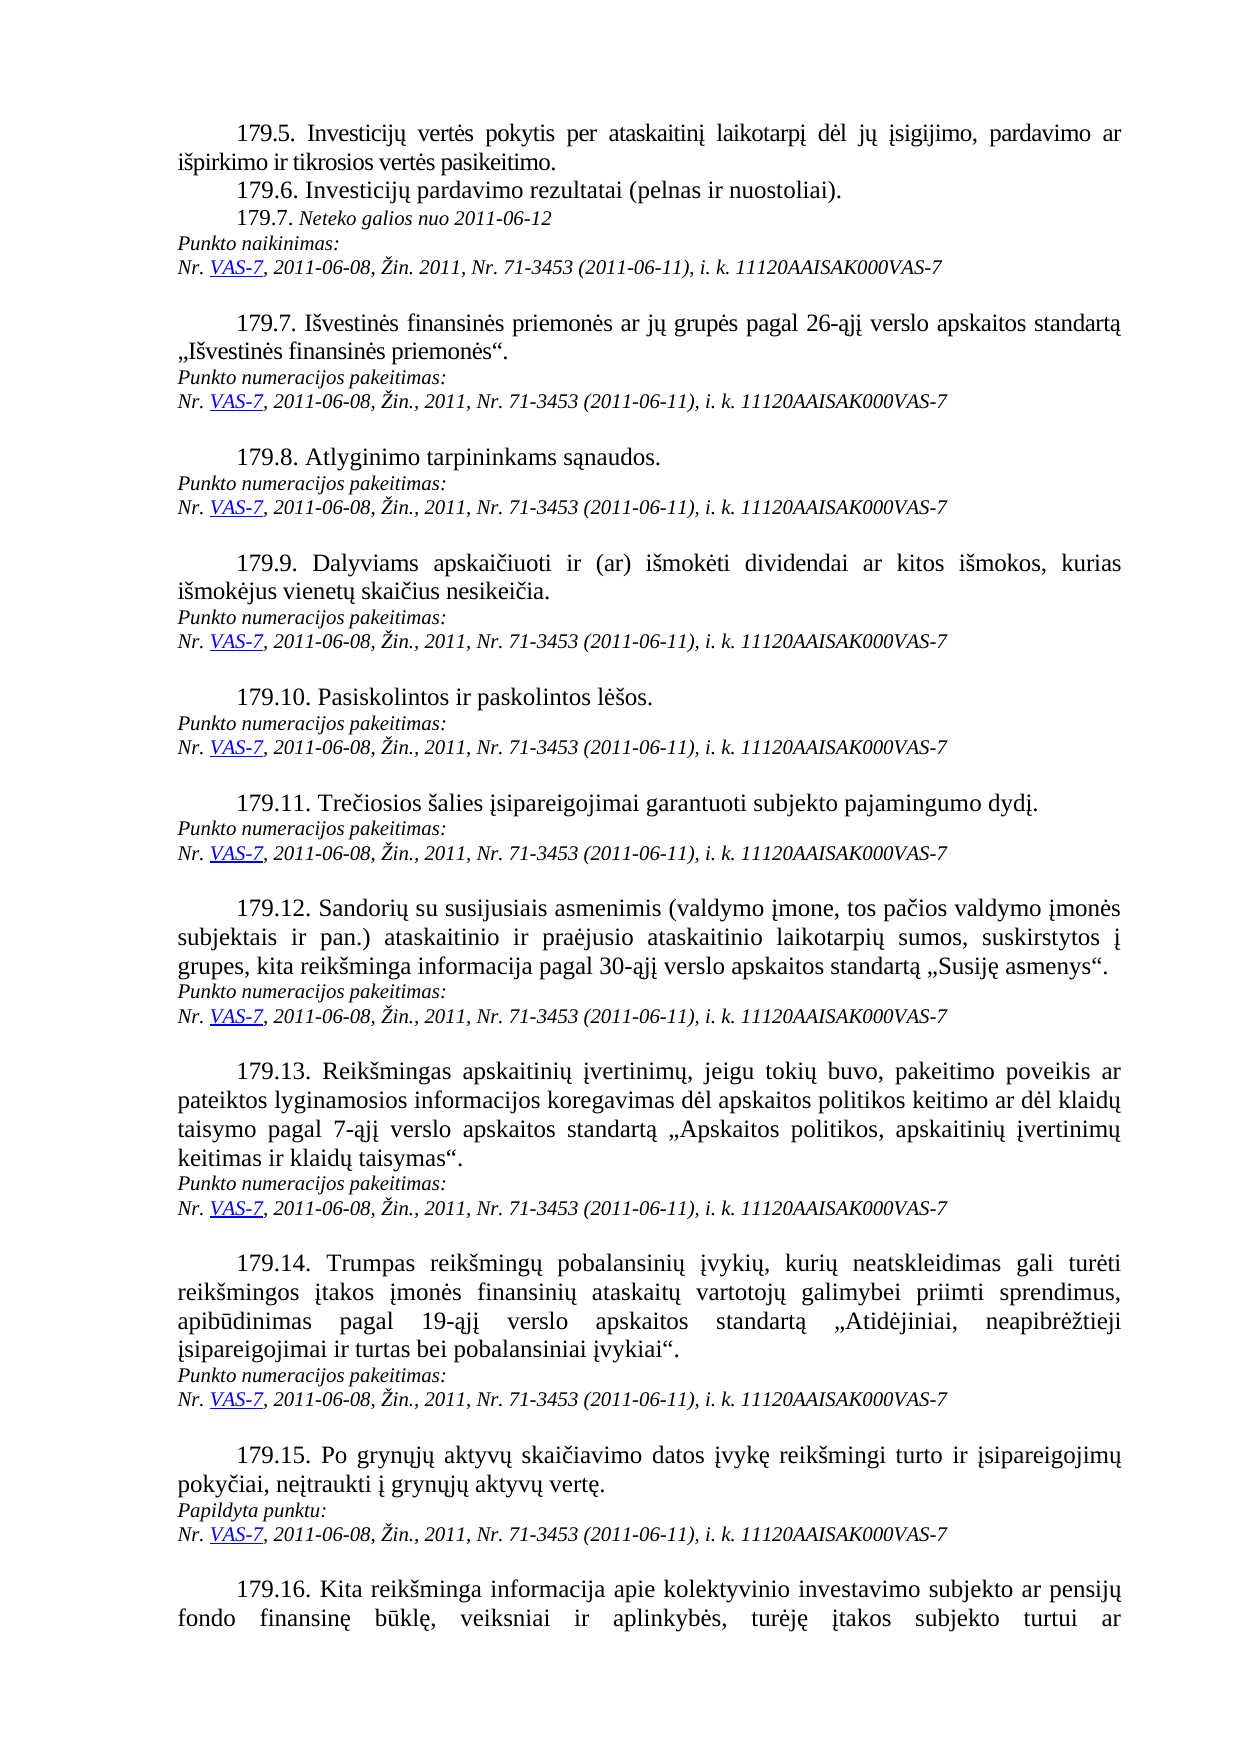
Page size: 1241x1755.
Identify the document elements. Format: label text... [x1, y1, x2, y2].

text Punkto numeracijos pakeitimas: [177, 1363, 1122, 1387]
text 179.16. Kita reikšminga informacija apie kolektyvinio investavimo subjekto ar pensijų fondo finansinę būklę, veiksniai ir aplinkybės, turėję įtakos subjekto turtui ar [177, 1574, 1122, 1632]
text Papildyta punktu: [177, 1498, 1122, 1522]
text Nr. VAS-7, 2011-06-08, Žin., 2011, Nr. 71-3453 (2011-06-11), i. k. 11120AAISAK000VAS-7 [177, 1195, 1122, 1219]
text Nr. VAS-7, 2011-06-08, Žin., 2011, Nr. 71-3453 (2011-06-11), i. k. 11120AAISAK000VAS-7 [177, 735, 1122, 759]
text 179.14. Trumpas reikšmingų pobalansinių įvykių, kurių neatskleidimas gali turėti reikšmingos įtakos įmonės finansinių ataskaitų vartotojų galimybei priimti sprendimus, apibūdinimas pagal 19-ąjį verslo apskaitos standartą „Atidėjiniai, neapibrėžtieji įsipareigojimai ir turtas bei pobalansiniai įvykiai“. [177, 1248, 1122, 1363]
text 179.6. Investicijų pardavimo rezultatai (pelnas ir nuostoliai). [177, 176, 1122, 204]
text 179.11. Trečiosios šalies įsipareigojimai garantuoti subjekto pajamingumo dydį. [177, 788, 1122, 816]
text 179.13. Reikšmingas apskaitinių įvertinimų, jeigu tokių buvo, pakeitimo poveikis ar pateiktos lyginamosios informacijos koregavimas dėl apskaitos politikos keitimo ar dėl klaidų taisymo pagal 7-ąjį verslo apskaitos standartą „Apskaitos politikos, apskaitinių įvertinimų keitimas ir klaidų taisymas“. [177, 1056, 1122, 1171]
text Nr. VAS-7, 2011-06-08, Žin., 2011, Nr. 71-3453 (2011-06-11), i. k. 11120AAISAK000VAS-7 [177, 629, 1122, 653]
text Punkto numeracijos pakeitimas: [177, 605, 1122, 629]
text Punkto numeracijos pakeitimas: [177, 365, 1122, 389]
text Nr. VAS-7, 2011-06-08, Žin., 2011, Nr. 71-3453 (2011-06-11), i. k. 11120AAISAK000VAS-7 [177, 840, 1122, 864]
text Nr. VAS-7, 2011-06-08, Žin., 2011, Nr. 71-3453 (2011-06-11), i. k. 11120AAISAK000VAS-7 [177, 495, 1122, 519]
text Punkto numeracijos pakeitimas: [177, 1171, 1122, 1195]
text 179.7. Išvestinės finansinės priemonės ar jų grupės pagal 26-ąjį verslo apskaitos standartą „Išvestinės finansinės priemonės“. [177, 308, 1122, 365]
text 179.8. Atlyginimo tarpininkams sąnaudos. [177, 442, 1122, 471]
text 179.10. Pasiskolintos ir paskolintos lėšos. [177, 682, 1122, 711]
text Nr. VAS-7, 2011-06-08, Žin., 2011, Nr. 71-3453 (2011-06-11), i. k. 11120AAISAK000VAS-7 [177, 389, 1122, 413]
text Punkto numeracijos pakeitimas: [177, 711, 1122, 735]
text 179.15. Po grynųjų aktyvų skaičiavimo datos įvykę reikšmingi turto ir įsipareigojimų pokyčiai, neįtraukti į grynųjų aktyvų vertę. [177, 1440, 1122, 1498]
text Nr. VAS-7, 2011-06-08, Žin. 2011, Nr. 71-3453 (2011-06-11), i. k. 11120AAISAK000VAS-7 [177, 255, 1122, 279]
text Punkto numeracijos pakeitimas: [177, 471, 1122, 495]
text 179.5. Investicijų vertės pokytis per ataskaitinį laikotarpį dėl jų įsigijimo, pardavimo ar išpirkimo ir tikrosios vertės pasikeitimo. [177, 118, 1122, 176]
text 179.9. Dalyviams apskaičiuoti ir (ar) išmokėti dividendai ar kitos išmokos, kurias išmokėjus vienetų skaičius nesikeičia. [177, 548, 1122, 605]
text 179.7. Neteko galios nuo 2011-06-12 [177, 204, 1122, 231]
text Punkto numeracijos pakeitimas: [177, 979, 1122, 1003]
text Punkto numeracijos pakeitimas: [177, 816, 1122, 840]
text Nr. VAS-7, 2011-06-08, Žin., 2011, Nr. 71-3453 (2011-06-11), i. k. 11120AAISAK000VAS-7 [177, 1003, 1122, 1028]
text Nr. VAS-7, 2011-06-08, Žin., 2011, Nr. 71-3453 (2011-06-11), i. k. 11120AAISAK000VAS-7 [177, 1387, 1122, 1411]
text Nr. VAS-7, 2011-06-08, Žin., 2011, Nr. 71-3453 (2011-06-11), i. k. 11120AAISAK000VAS-7 [177, 1522, 1122, 1546]
text 179.12. Sandorių su susijusiais asmenimis (valdymo įmone, tos pačios valdymo įmonės subjektais ir pan.) ataskaitinio ir praėjusio ataskaitinio laikotarpių sumos, suskirstytos į grupes, kita reikšminga informacija pagal 30-ąjį verslo apskaitos standartą „Susiję asmenys“. [177, 893, 1122, 979]
text Punkto naikinimas: [177, 231, 1122, 255]
